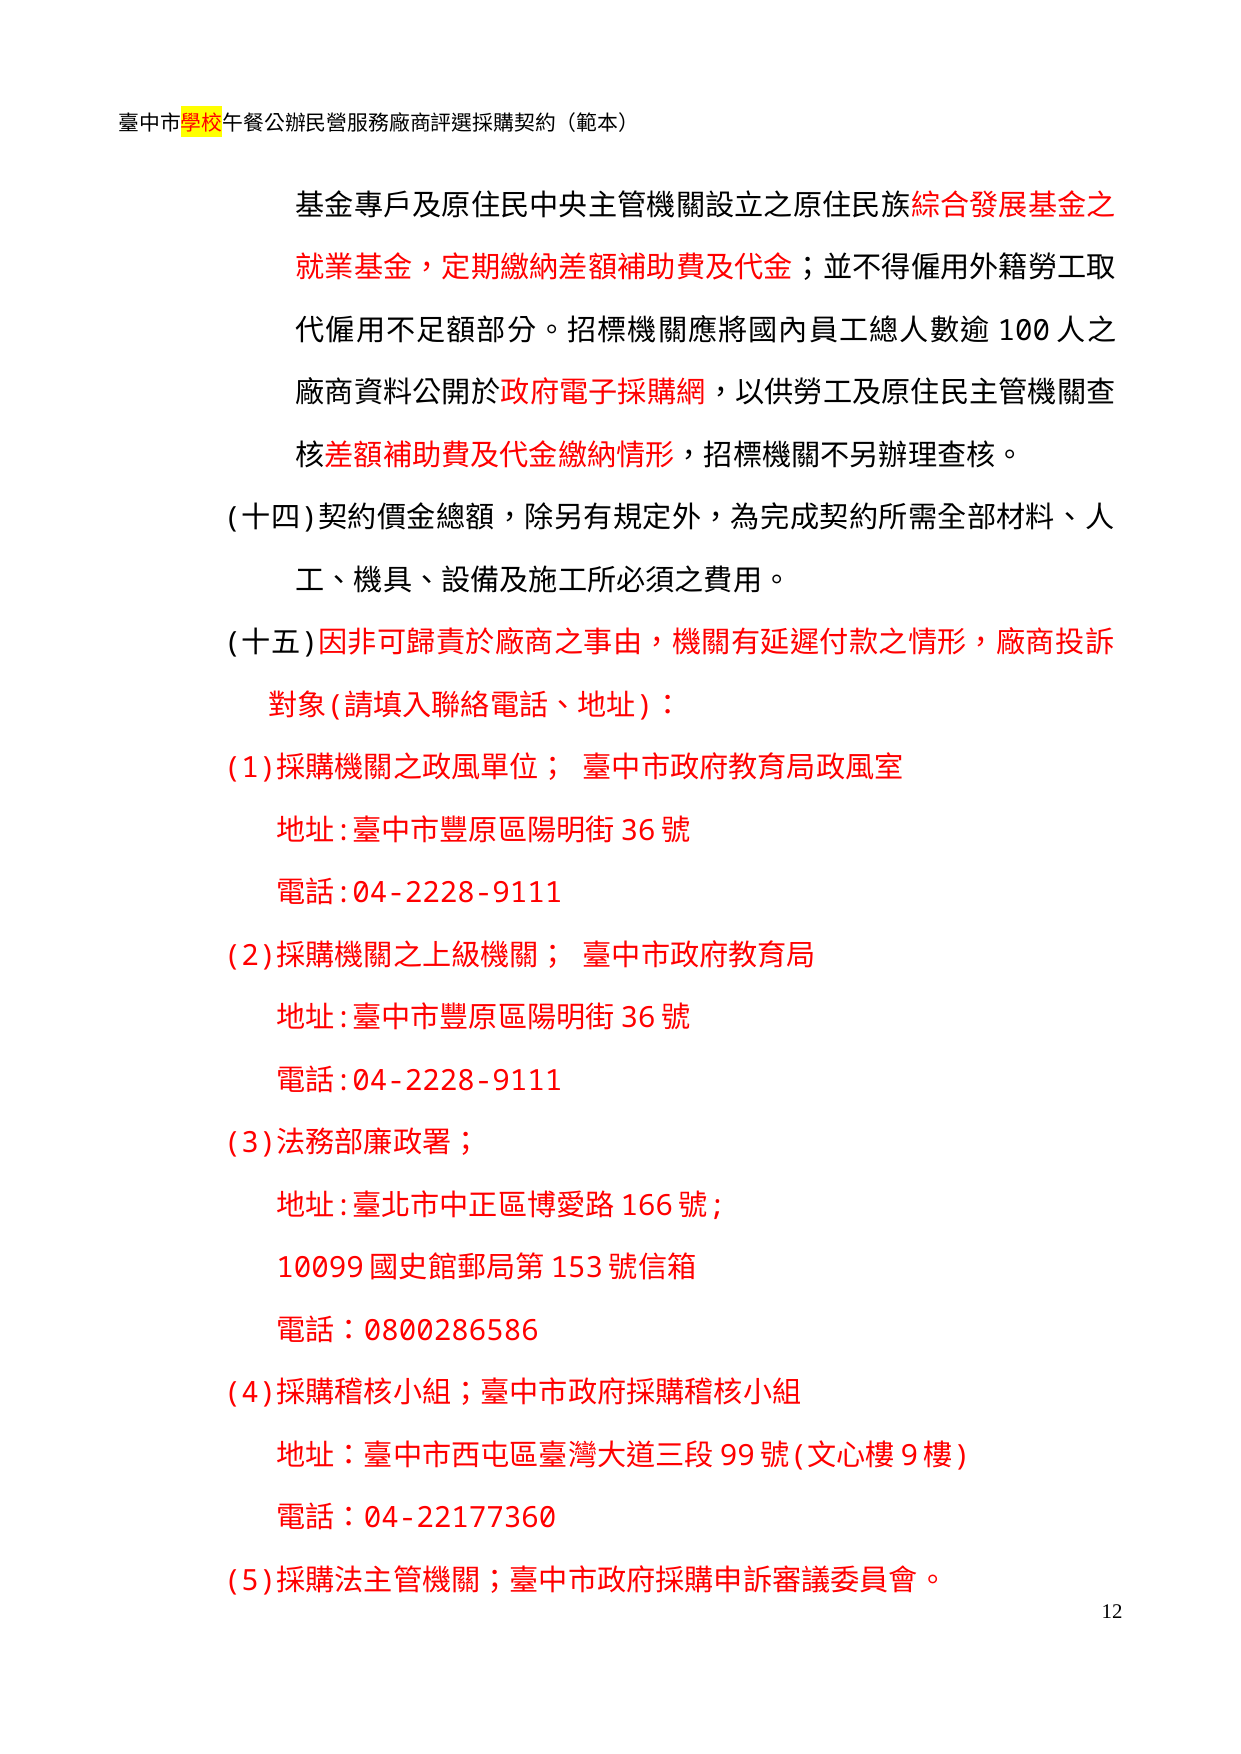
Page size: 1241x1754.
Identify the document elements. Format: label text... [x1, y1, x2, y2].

text 地址:臺中市豐原區陽明街36號 [224, 786, 1116, 848]
text 地址:臺中市豐原區陽明街36號 [224, 973, 1116, 1036]
text (5)採購法主管機關；臺中市政府採購申訴審議委員會。 [224, 1536, 1116, 1598]
text (3)法務部廉政署； [224, 1098, 1116, 1161]
text 電話：04-22177360 [224, 1473, 1116, 1536]
text 電話:04-2228-9111 [224, 1036, 1116, 1098]
text (2)採購機關之上級機關； 臺中市政府教育局 [224, 911, 1116, 973]
text 地址：臺中市西屯區臺灣大道三段99號(文心樓9樓) [224, 1411, 1116, 1473]
text 基金專戶及原住民中央主管機關設立之原住民族綜合發展基金之就業基金，定期繳納差額補助費及代金；並不得僱用外籍勞工取代僱用不足額部分。招標機關應將國內員工總人數逾100人之廠商資料公開於政府電子採購網，以供勞工及原住民主管機關查核差額補助費及代金繳納情形，招標機關不另辦理查核。 [206, 161, 1116, 473]
text 10099國史館郵局第153號信箱 [224, 1223, 1116, 1286]
text (4)採購稽核小組；臺中市政府採購稽核小組 [224, 1348, 1116, 1411]
text (1)採購機關之政風單位； 臺中市政府教育局政風室 [224, 723, 1116, 786]
text (十四)契約價金總額，除另有規定外，為完成契約所需全部材料、人工、機具、設備及施工所必須之費用。 [206, 473, 1116, 598]
text 電話：0800286586 [224, 1286, 1116, 1348]
text (十五)因非可歸責於廠商之事由，機關有延遲付款之情形，廠商投訴對象(請填入聯絡電話、地址)： [224, 598, 1116, 723]
text 地址:臺北市中正區博愛路166號; [224, 1161, 1116, 1223]
text 電話:04-2228-9111 [224, 848, 1116, 911]
